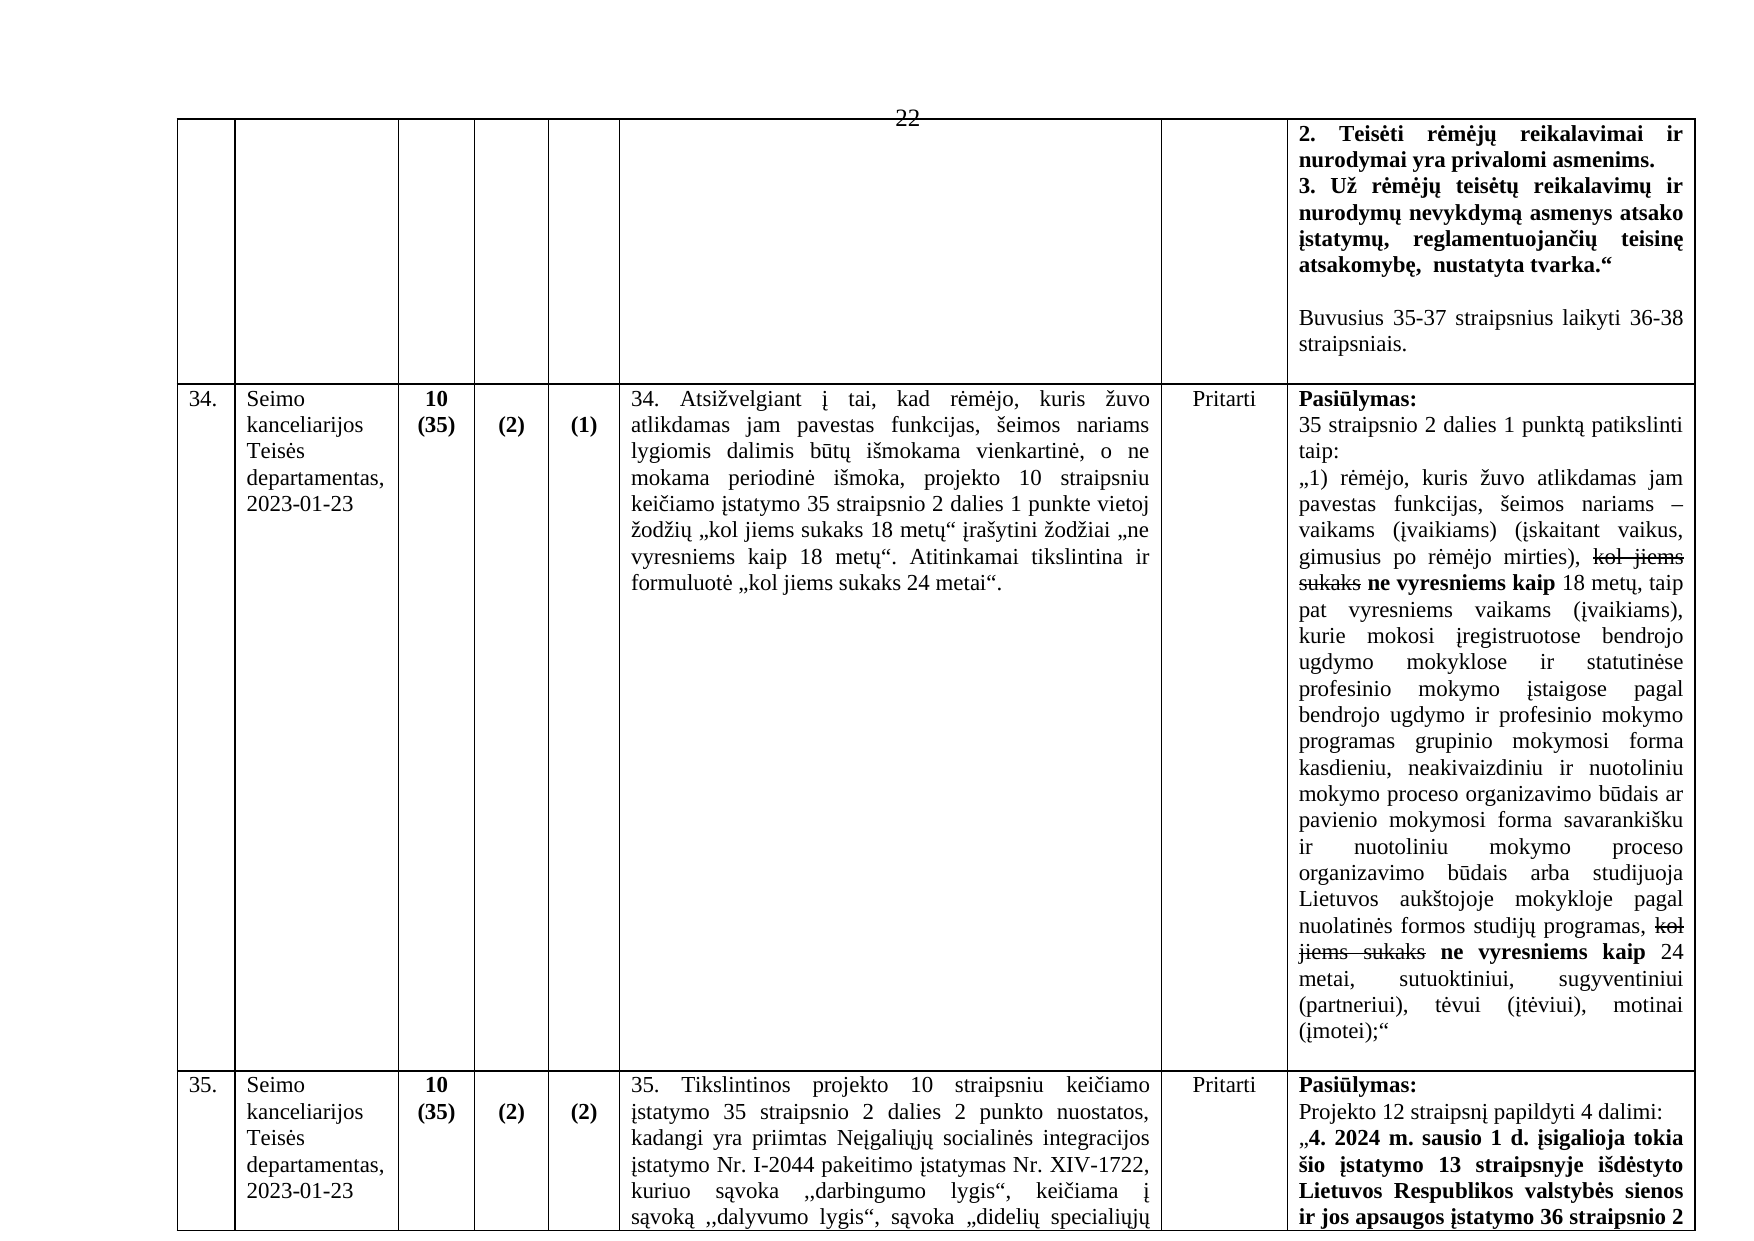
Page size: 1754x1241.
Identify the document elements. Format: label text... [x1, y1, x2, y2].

table_cell 35. Tikslintinos projekto 10 straipsniu keičiamo įstatymo 35 straipsnio 2 dalies 2 punkto nuostatos, kadangi yra priimtas Neįgaliųjų socialinės integracijos įstatymo Nr. I-2044 pakeitimo įstatymas Nr. XIV-1722, kuriuo sąvoka ,,darbingumo lygis“, keičiama į sąvoką ,,dalyvumo lygis“, sąvoka „didelių specialiųjų [620, 1072, 1161, 1230]
table_cell [549, 120, 619, 383]
table_cell Seimo kanceliarijos Teisės departamentas, 2023-01-23 [236, 385, 398, 1070]
table_cell Pritarti [1162, 385, 1287, 1070]
table_cell Pasiūlymas: Projekto 12 straipsnį papildyti 4 dalimi: „4. 2024 m. sausio 1 d. įsigalioja tokia šio įstatymo 13 straipsnyje išdėstyto Lietuvos Respublikos valstybės sienos ir jos apsaugos įstatymo 36 straipsnio 2 [1288, 1072, 1694, 1230]
table_cell (2) [475, 385, 548, 1070]
table_cell [620, 120, 1161, 383]
table_cell [399, 120, 474, 383]
table_cell 10 (35) [399, 1072, 474, 1230]
table_cell 2. Teisėti rėmėjų reikalavimai ir nurodymai yra privalomi asmenims. 3. Už rėmėjų teisėtų reikalavimų ir nurodymų nevykdymą asmenys atsako įstatymų, reglamentuojančių teisinę atsakomybę, nustatyta tvarka.“ Buvusius 35-37 straipsnius laikyti 36-38 straipsniais. [1288, 120, 1694, 383]
table_cell [236, 120, 398, 383]
table_cell [178, 120, 234, 383]
table_cell 35. [178, 1072, 234, 1230]
table_cell (2) [475, 1072, 548, 1230]
table_cell (1) [549, 385, 619, 1070]
table_cell [475, 120, 548, 383]
table_cell Pritarti [1162, 1072, 1287, 1230]
table_cell [1162, 120, 1287, 383]
table_cell Pasiūlymas: 35 straipsnio 2 dalies 1 punktą patikslinti taip: „1) rėmėjo, kuris žuvo atlikdamas jam pavestas funkcijas, šeimos nariams – vaikams (įvaikiams) (įskaitant vaikus, gimusius po rėmėjo mirties), kol jiems sukaks ne vyresniems kaip 18 metų, taip pat vyresniems vaikams (įvaikiams), kurie mokosi įregistruotose bendrojo ugdymo mokyklose ir statutinėse profesinio mokymo įstaigose pagal bendrojo ugdymo ir profesinio mokymo programas grupinio mokymosi forma kasdieniu, neakivaizdiniu ir nuotoliniu mokymo proceso organizavimo būdais ar pavienio mokymosi forma savarankišku ir nuotoliniu mokymo proceso organizavimo būdais arba studijuoja Lietuvos aukštojoje mokykloje pagal nuolatinės formos studijų programas, kol jiems sukaks ne vyresniems kaip 24 metai, sutuoktiniui, sugyventiniui (partneriui), tėvui (įtėviui), motinai (įmotei);“ [1288, 385, 1694, 1070]
table_cell Seimo kanceliarijos Teisės departamentas, 2023-01-23 [236, 1072, 398, 1230]
table_cell 10 (35) [399, 385, 474, 1070]
table_cell 34. Atsižvelgiant į tai, kad rėmėjo, kuris žuvo atlikdamas jam pavestas funkcijas, šeimos nariams lygiomis dalimis būtų išmokama vienkartinė, o ne mokama periodinė išmoka, projekto 10 straipsniu keičiamo įstatymo 35 straipsnio 2 dalies 1 punkte vietoj žodžių „kol jiems sukaks 18 metų“ įrašytini žodžiai „ne vyresniems kaip 18 metų“. Atitinkamai tikslintina ir formuluotė „kol jiems sukaks 24 metai“. [620, 385, 1161, 1070]
table_cell 34. [178, 385, 234, 1070]
table_cell (2) [549, 1072, 619, 1230]
